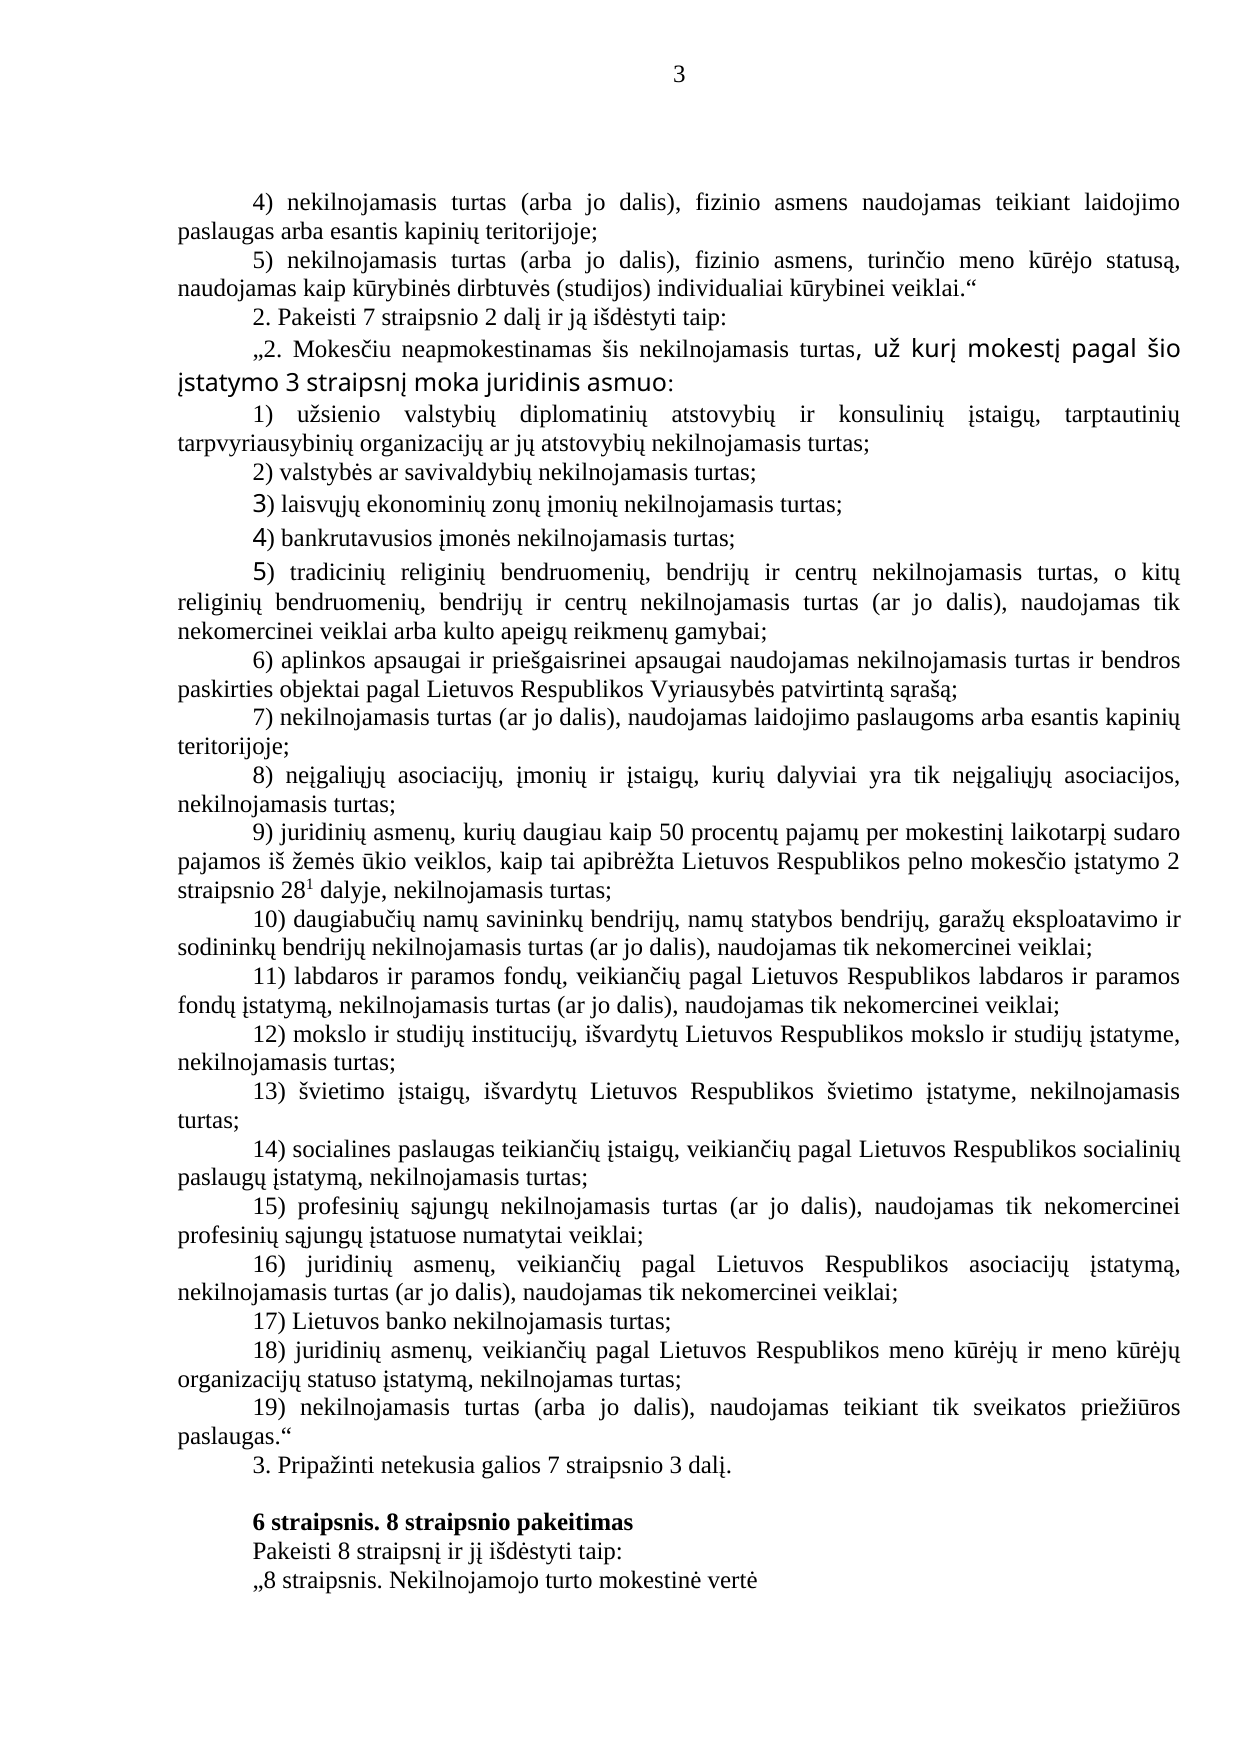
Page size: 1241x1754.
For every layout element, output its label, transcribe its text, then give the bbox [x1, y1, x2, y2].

text 17) Lietuvos banko nekilnojamasis turtas; [177, 1306, 1181, 1335]
text 9) juridinių asmenų, kurių daugiau kaip 50 procentų pajamų per mokestinį laikotarpį sudaro pajamos iš žemės ūkio veiklos, kaip tai apibrėžta Lietuvos Respublikos pelno mokesčio įstatymo 2 straipsnio 281 dalyje, nekilnojamasis turtas; [177, 817, 1181, 904]
text 10) daugiabučių namų savininkų bendrijų, namų statybos bendrijų, garažų eksploatavimo ir sodininkų bendrijų nekilnojamasis turtas (ar jo dalis), naudojamas tik nekomercinei veiklai; [177, 904, 1181, 961]
text 6) aplinkos apsaugai ir priešgaisrinei apsaugai naudojamas nekilnojamasis turtas ir bendros paskirties objektai pagal Lietuvos Respublikos Vyriausybės patvirtintą sąrašą; [177, 645, 1181, 702]
text 3. Pripažinti netekusia galios 7 straipsnio 3 dalį. [177, 1450, 1181, 1479]
text Pakeisti 8 straipsnį ir jį išdėstyti taip: [177, 1536, 1181, 1565]
text 14) socialines paslaugas teikiančių įstaigų, veikiančių pagal Lietuvos Respublikos socialinių paslaugų įstatymą, nekilnojamasis turtas; [177, 1134, 1181, 1191]
text 16) juridinių asmenų, veikiančių pagal Lietuvos Respublikos asociacijų įstatymą, nekilnojamasis turtas (ar jo dalis), naudojamas tik nekomercinei veiklai; [177, 1249, 1181, 1306]
text 8) neįgaliųjų asociacijų, įmonių ir įstaigų, kurių dalyviai yra tik neįgaliųjų asociacijos, nekilnojamasis turtas; [177, 760, 1181, 817]
text 18) juridinių asmenų, veikiančių pagal Lietuvos Respublikos meno kūrėjų ir meno kūrėjų organizacijų statuso įstatymą, nekilnojamas turtas; [177, 1335, 1181, 1392]
text 15) profesinių sąjungų nekilnojamasis turtas (ar jo dalis), naudojamas tik nekomercinei profesinių sąjungų įstatuose numatytai veiklai; [177, 1191, 1181, 1249]
text „8 straipsnis. Nekilnojamojo turto mokestinė vertė [177, 1565, 1181, 1594]
text 4) nekilnojamasis turtas (arba jo dalis), fizinio asmens naudojamas teikiant laidojimo paslaugas arba esantis kapinių teritorijoje; [177, 187, 1181, 245]
text „2. Mokesčiu neapmokestinamas šis nekilnojamasis turtas, už kurį mokestį pagal šio įstatymo 3 straipsnį moka juridinis asmuo: [177, 331, 1181, 399]
text 12) mokslo ir studijų institucijų, išvardytų Lietuvos Respublikos mokslo ir studijų įstatyme, nekilnojamasis turtas; [177, 1019, 1181, 1076]
text 2) valstybės ar savivaldybių nekilnojamasis turtas; [177, 457, 1181, 485]
text 4) bankrutavusios įmonės nekilnojamasis turtas; [177, 519, 1181, 553]
text 5) nekilnojamasis turtas (arba jo dalis), fizinio asmens, turinčio meno kūrėjo statusą, naudojamas kaip kūrybinės dirbtuvės (studijos) individualiai kūrybinei veiklai.“ [177, 245, 1181, 302]
text 6 straipsnis. 8 straipsnio pakeitimas [177, 1507, 1181, 1536]
text 13) švietimo įstaigų, išvardytų Lietuvos Respublikos švietimo įstatyme, nekilnojamasis turtas; [177, 1076, 1181, 1134]
text 19) nekilnojamasis turtas (arba jo dalis), naudojamas teikiant tik sveikatos priežiūros paslaugas.“ [177, 1392, 1181, 1450]
text 1) užsienio valstybių diplomatinių atstovybių ir konsulinių įstaigų, tarptautinių tarpvyriausybinių organizacijų ar jų atstovybių nekilnojamasis turtas; [177, 399, 1181, 457]
text 5) tradicinių religinių bendruomenių, bendrijų ir centrų nekilnojamasis turtas, o kitų religinių bendruomenių, bendrijų ir centrų nekilnojamasis turtas (ar jo dalis), naudojamas tik nekomercinei veiklai arba kulto apeigų reikmenų gamybai; [177, 553, 1181, 645]
text 3) laisvųjų ekonominių zonų įmonių nekilnojamasis turtas; [177, 485, 1181, 519]
text 2. Pakeisti 7 straipsnio 2 dalį ir ją išdėstyti taip: [177, 302, 1181, 331]
text 11) labdaros ir paramos fondų, veikiančių pagal Lietuvos Respublikos labdaros ir paramos fondų įstatymą, nekilnojamasis turtas (ar jo dalis), naudojamas tik nekomercinei veiklai; [177, 961, 1181, 1019]
text 7) nekilnojamasis turtas (ar jo dalis), naudojamas laidojimo paslaugoms arba esantis kapinių teritorijoje; [177, 702, 1181, 760]
